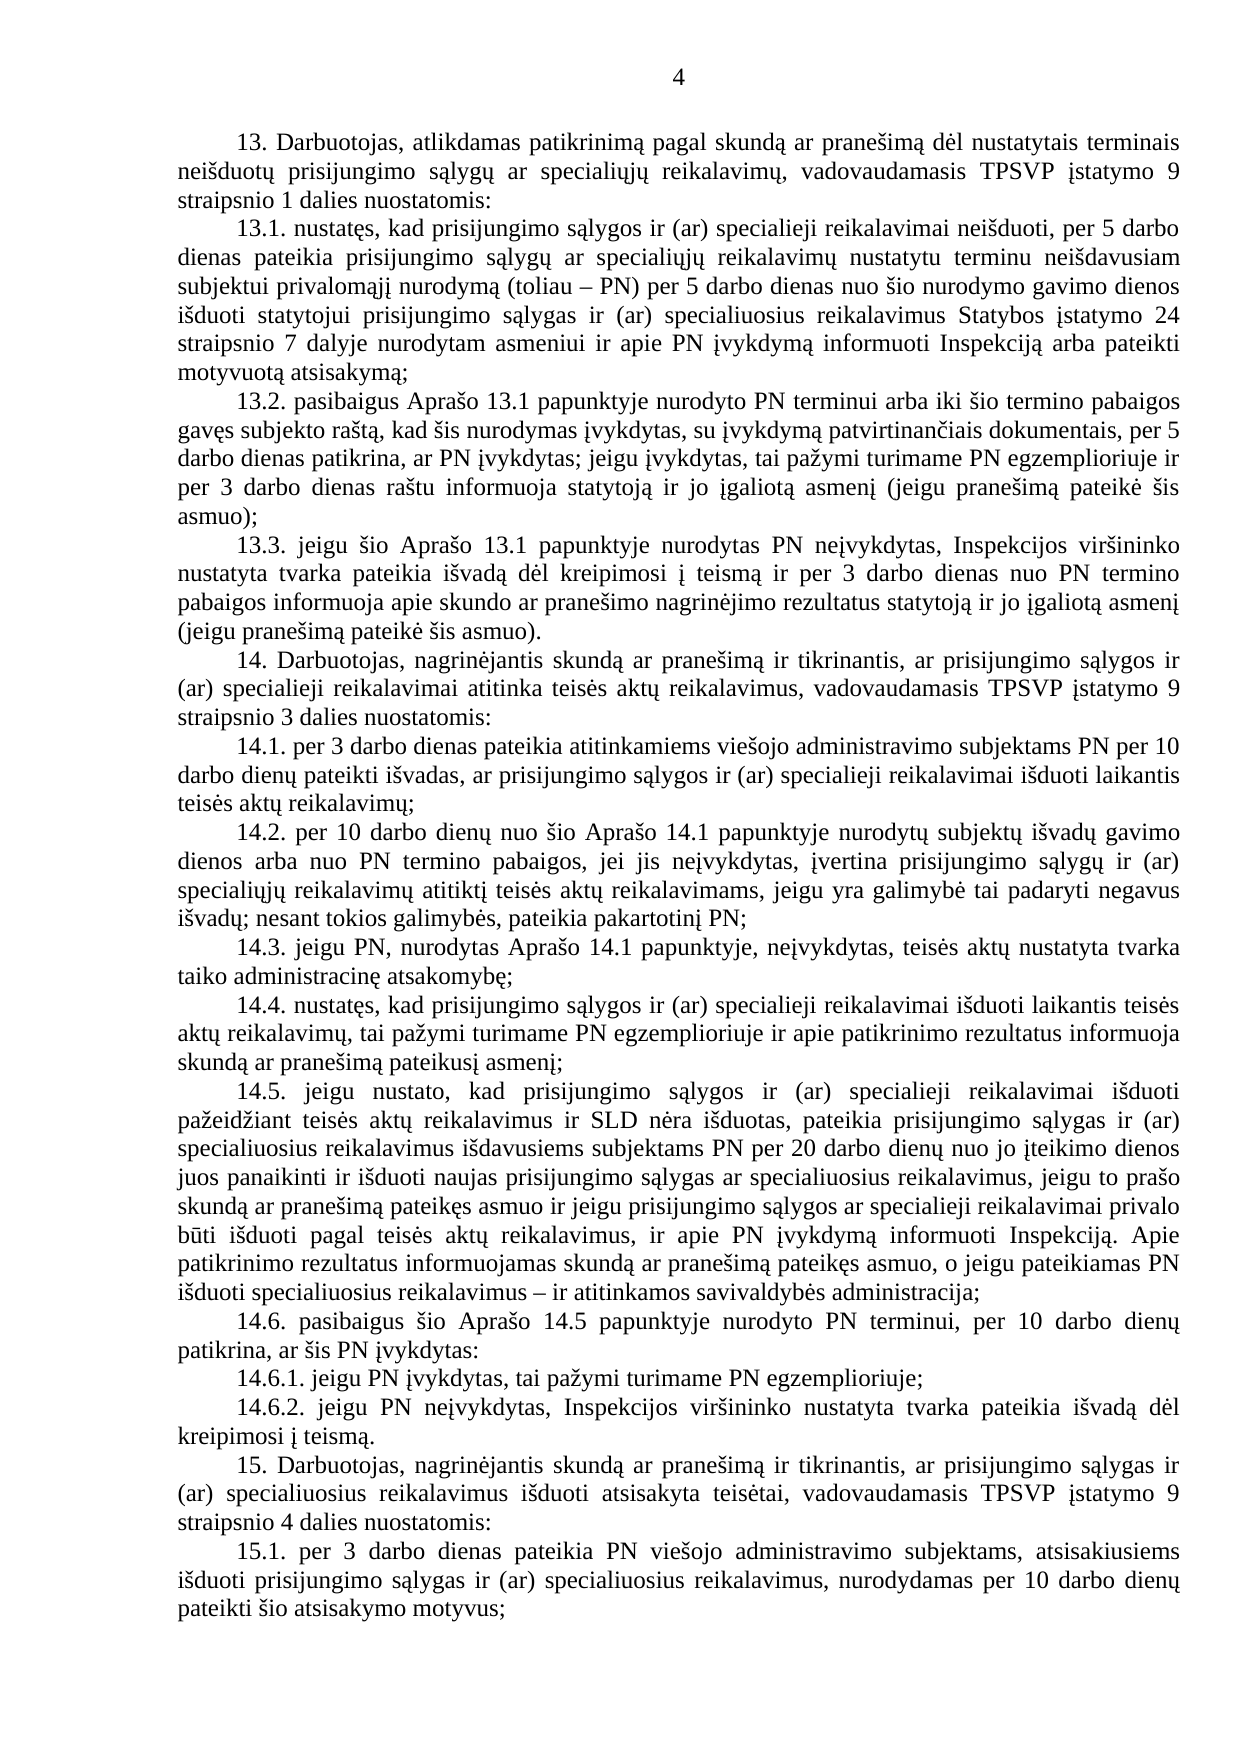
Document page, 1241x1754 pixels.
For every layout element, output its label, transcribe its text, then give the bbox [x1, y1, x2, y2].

text 14.3. jeigu PN, nurodytas Aprašo 14.1 papunktyje, neįvykdytas, teisės aktų nustatyta tvarka taiko administracinę atsakomybę; [177, 932, 1181, 990]
text 14.2. per 10 darbo dienų nuo šio Aprašo 14.1 papunktyje nurodytų subjektų išvadų gavimo dienos arba nuo PN termino pabaigos, jei jis neįvykdytas, įvertina prisijungimo sąlygų ir (ar) specialiųjų reikalavimų atitiktį teisės aktų reikalavimams, jeigu yra galimybė tai padaryti negavus išvadų; nesant tokios galimybės, pateikia pakartotinį PN; [177, 817, 1181, 932]
text 14.1. per 3 darbo dienas pateikia atitinkamiems viešojo administravimo subjektams PN per 10 darbo dienų pateikti išvadas, ar prisijungimo sąlygos ir (ar) specialieji reikalavimai išduoti laikantis teisės aktų reikalavimų; [177, 731, 1181, 817]
text 14.6.1. jeigu PN įvykdytas, tai pažymi turimame PN egzemplioriuje; [177, 1363, 1181, 1392]
text 14.6. pasibaigus šio Aprašo 14.5 papunktyje nurodyto PN terminui, per 10 darbo dienų patikrina, ar šis PN įvykdytas: [177, 1306, 1181, 1363]
text 14.5. jeigu nustato, kad prisijungimo sąlygos ir (ar) specialieji reikalavimai išduoti pažeidžiant teisės aktų reikalavimus ir SLD nėra išduotas, pateikia prisijungimo sąlygas ir (ar) specialiuosius reikalavimus išdavusiems subjektams PN per 20 darbo dienų nuo jo įteikimo dienos juos panaikinti ir išduoti naujas prisijungimo sąlygas ar specialiuosius reikalavimus, jeigu to prašo skundą ar pranešimą pateikęs asmuo ir jeigu prisijungimo sąlygos ar specialieji reikalavimai privalo būti išduoti pagal teisės aktų reikalavimus, ir apie PN įvykdymą informuoti Inspekciją. Apie patikrinimo rezultatus informuojamas skundą ar pranešimą pateikęs asmuo, o jeigu pateikiamas PN išduoti specialiuosius reikalavimus – ir atitinkamos savivaldybės administracija; [177, 1076, 1181, 1306]
text 14.4. nustatęs, kad prisijungimo sąlygos ir (ar) specialieji reikalavimai išduoti laikantis teisės aktų reikalavimų, tai pažymi turimame PN egzemplioriuje ir apie patikrinimo rezultatus informuoja skundą ar pranešimą pateikusį asmenį; [177, 990, 1181, 1076]
text 13.3. jeigu šio Aprašo 13.1 papunktyje nurodytas PN neįvykdytas, Inspekcijos viršininko nustatyta tvarka pateikia išvadą dėl kreipimosi į teismą ir per 3 darbo dienas nuo PN termino pabaigos informuoja apie skundo ar pranešimo nagrinėjimo rezultatus statytoją ir jo įgaliotą asmenį (jeigu pranešimą pateikė šis asmuo). [177, 530, 1181, 645]
text 13.2. pasibaigus Aprašo 13.1 papunktyje nurodyto PN terminui arba iki šio termino pabaigos gavęs subjekto raštą, kad šis nurodymas įvykdytas, su įvykdymą patvirtinančiais dokumentais, per 5 darbo dienas patikrina, ar PN įvykdytas; jeigu įvykdytas, tai pažymi turimame PN egzemplioriuje ir per 3 darbo dienas raštu informuoja statytoją ir jo įgaliotą asmenį (jeigu pranešimą pateikė šis asmuo); [177, 386, 1181, 530]
text 13.1. nustatęs, kad prisijungimo sąlygos ir (ar) specialieji reikalavimai neišduoti, per 5 darbo dienas pateikia prisijungimo sąlygų ar specialiųjų reikalavimų nustatytu terminu neišdavusiam subjektui privalomąjį nurodymą (toliau – PN) per 5 darbo dienas nuo šio nurodymo gavimo dienos išduoti statytojui prisijungimo sąlygas ir (ar) specialiuosius reikalavimus Statybos įstatymo 24 straipsnio 7 dalyje nurodytam asmeniui ir apie PN įvykdymą informuoti Inspekciją arba pateikti motyvuotą atsisakymą; [177, 213, 1181, 386]
text 13. Darbuotojas, atlikdamas patikrinimą pagal skundą ar pranešimą dėl nustatytais terminais neišduotų prisijungimo sąlygų ar specialiųjų reikalavimų, vadovaudamasis TPSVP įstatymo 9 straipsnio 1 dalies nuostatomis: [177, 127, 1181, 213]
text 14. Darbuotojas, nagrinėjantis skundą ar pranešimą ir tikrinantis, ar prisijungimo sąlygos ir (ar) specialieji reikalavimai atitinka teisės aktų reikalavimus, vadovaudamasis TPSVP įstatymo 9 straipsnio 3 dalies nuostatomis: [177, 645, 1181, 731]
text 14.6.2. jeigu PN neįvykdytas, Inspekcijos viršininko nustatyta tvarka pateikia išvadą dėl kreipimosi į teismą. [177, 1392, 1181, 1450]
text 15.1. per 3 darbo dienas pateikia PN viešojo administravimo subjektams, atsisakiusiems išduoti prisijungimo sąlygas ir (ar) specialiuosius reikalavimus, nurodydamas per 10 darbo dienų pateikti šio atsisakymo motyvus; [177, 1536, 1181, 1622]
text 15. Darbuotojas, nagrinėjantis skundą ar pranešimą ir tikrinantis, ar prisijungimo sąlygas ir (ar) specialiuosius reikalavimus išduoti atsisakyta teisėtai, vadovaudamasis TPSVP įstatymo 9 straipsnio 4 dalies nuostatomis: [177, 1450, 1181, 1536]
